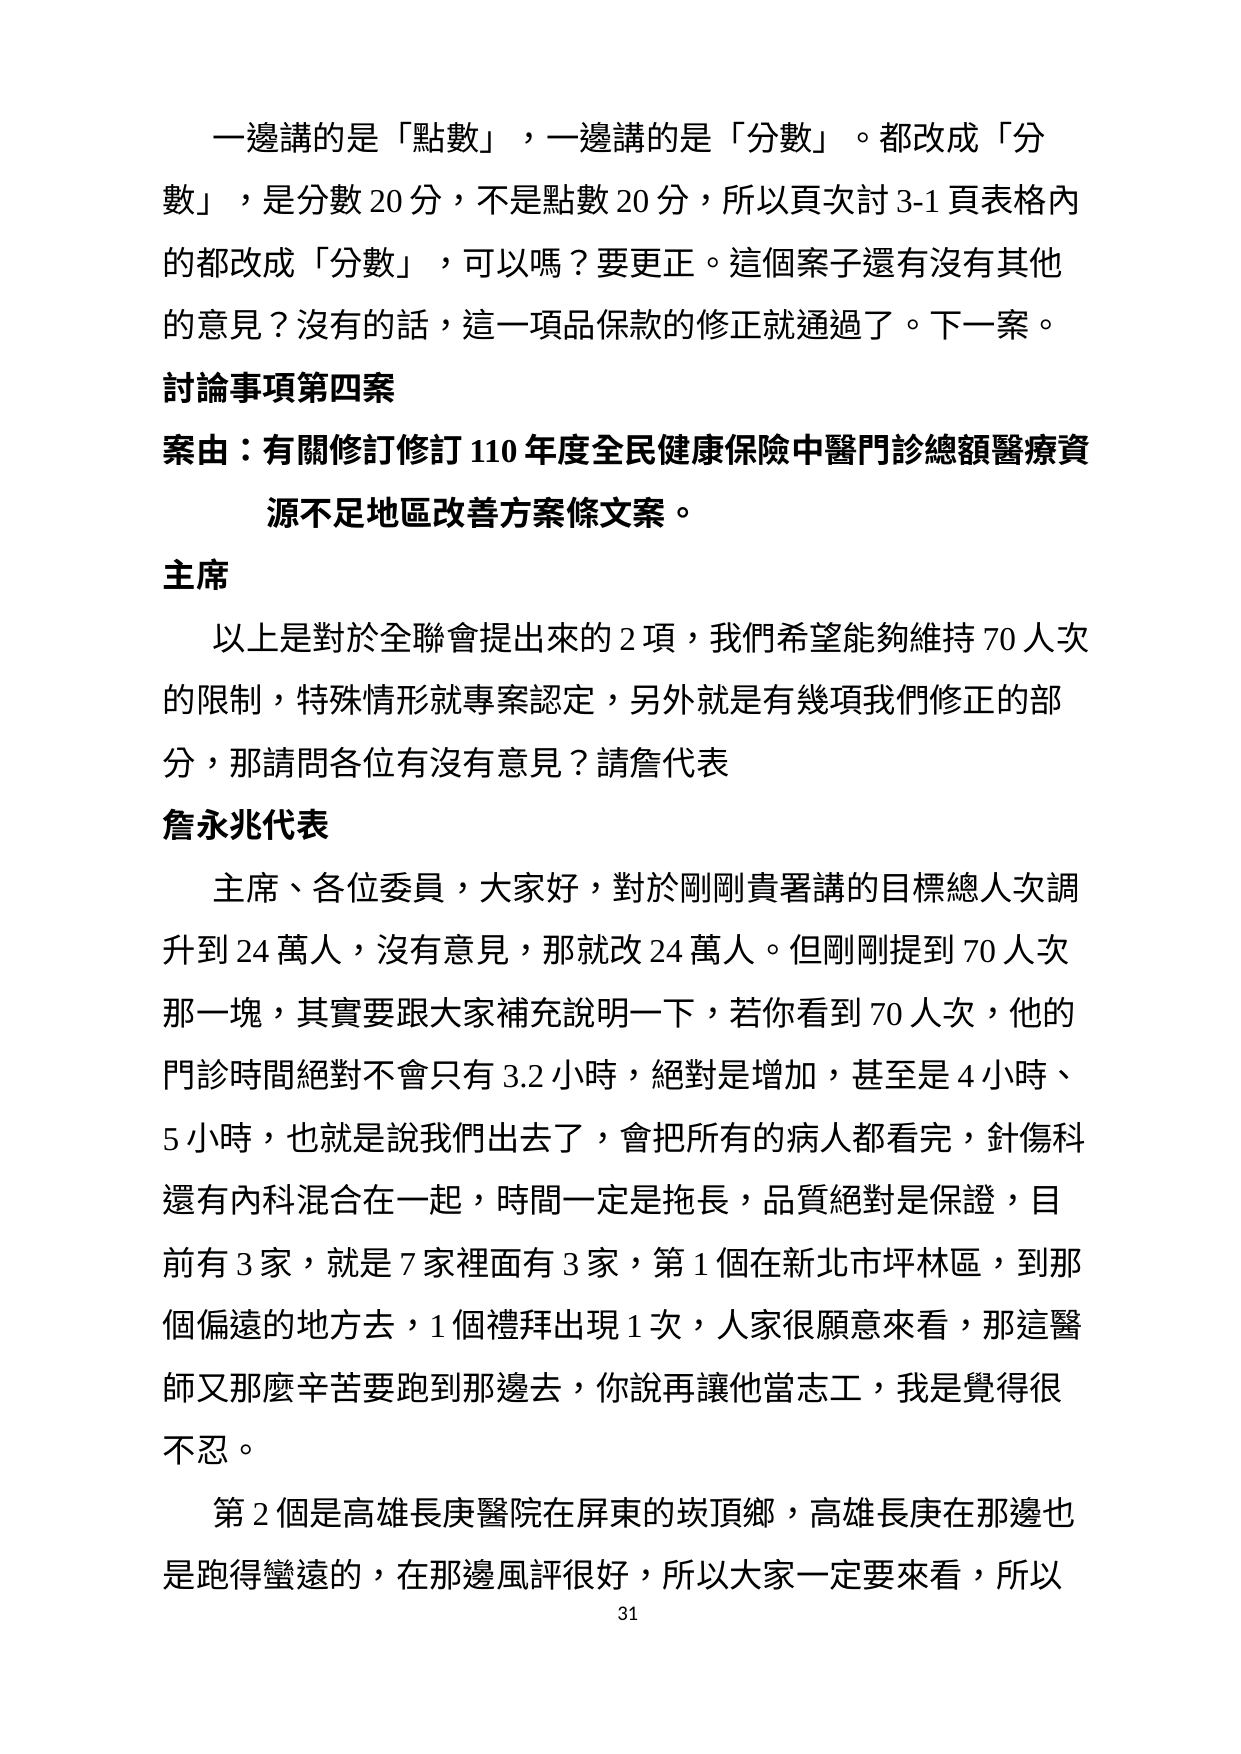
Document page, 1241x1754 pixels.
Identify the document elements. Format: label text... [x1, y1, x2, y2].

text 第2個是高雄長庚醫院在屏東的崁頂鄉，高雄長庚在那邊也是跑得蠻遠的，在那邊風評很好，所以大家一定要來看，所以 [162, 1469, 1092, 1594]
text 一邊講的是「點數」，一邊講的是「分數」。都改成「分數」，是分數20分，不是點數20分，所以頁次討3-1頁表格內的都改成「分數」，可以嗎？要更正。這個案子還有沒有其他的意見？沒有的話，這一項品保款的修正就通過了。下一案。 [162, 94, 1092, 344]
text 案由：有關修訂修訂110年度全民健康保險中醫門診總額醫療資源不足地區改善方案條文案。 [162, 407, 1092, 532]
text 討論事項第四案 [162, 344, 1092, 407]
text 主席、各位委員，大家好，對於剛剛貴署講的目標總人次調升到24萬人，沒有意見，那就改24萬人。但剛剛提到70人次那一塊，其實要跟大家補充說明一下，若你看到70人次，他的門診時間絕對不會只有3.2小時，絕對是增加，甚至是4小時、5小時，也就是說我們出去了，會把所有的病人都看完，針傷科還有內科混合在一起，時間一定是拖長，品質絕對是保證，目前有3家，就是7家裡面有3家，第1個在新北市坪林區，到那個偏遠的地方去，1個禮拜出現1次，人家很願意來看，那這醫師又那麼辛苦要跑到那邊去，你說再讓他當志工，我是覺得很不忍。 [162, 844, 1092, 1469]
text 以上是對於全聯會提出來的2項，我們希望能夠維持70人次的限制，特殊情形就專案認定，另外就是有幾項我們修正的部分，那請問各位有沒有意見？請詹代表 [162, 594, 1092, 782]
text 主席 [162, 532, 1092, 594]
text 詹永兆代表 [162, 782, 1092, 844]
